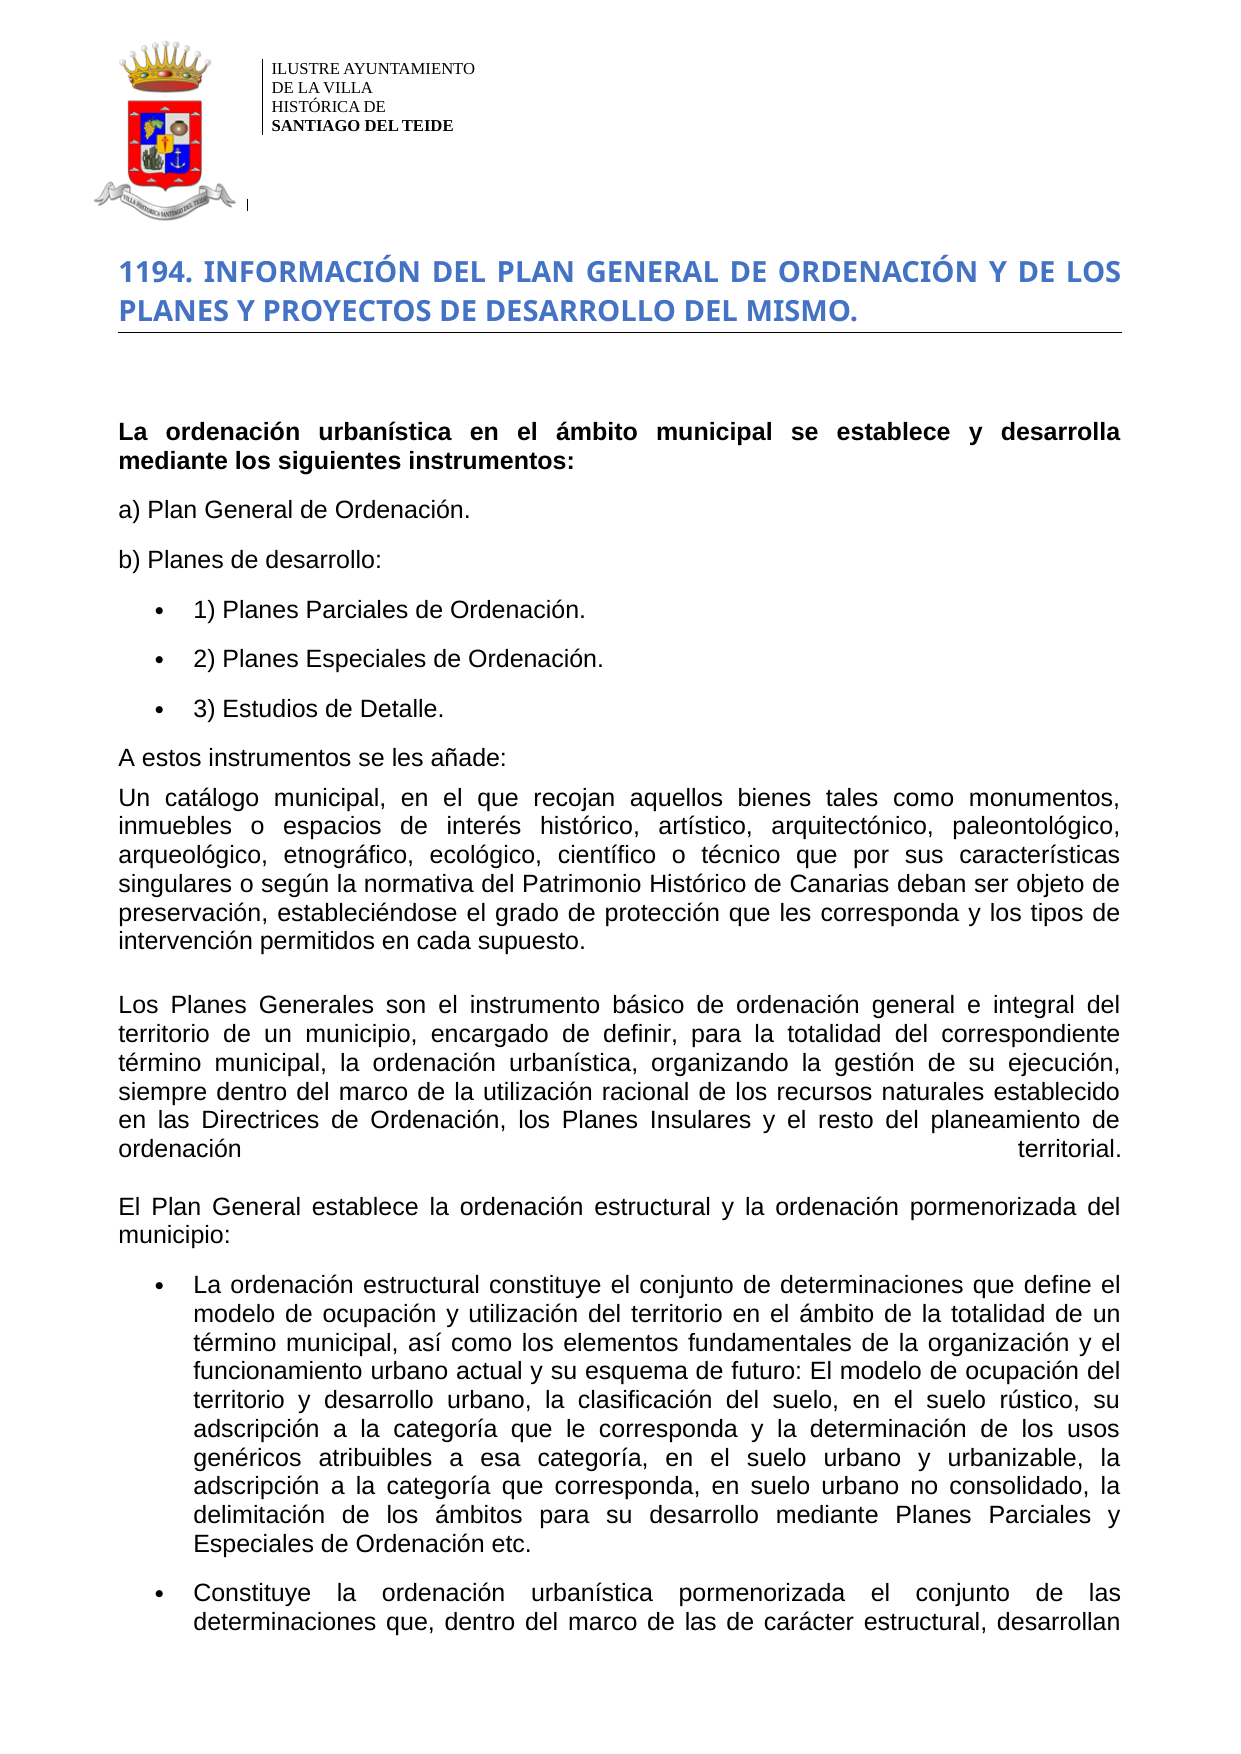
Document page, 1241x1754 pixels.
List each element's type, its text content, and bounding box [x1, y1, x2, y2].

list Constituye la ordenación urbanística pormenorizada el conjunto de las determinaciones que, dentro del marco de las de carácter estructural, desarrollan [156, 1578, 1122, 1636]
text La ordenación urbanística en el ámbito municipal se establece y desarrolla mediante los siguientes instrumentos: [118, 388, 1122, 474]
list La ordenación estructural constituye el conjunto de determinaciones que define el modelo de ocupación y utilización del territorio en el ámbito de la totalidad de un término municipal, así como los elementos fundamentales de la organización y el funcionamiento urbano actual y su esquema de futuro: El modelo de ocupación del territorio y desarrollo urbano, la clasificación del suelo, en el suelo rústico, su adscripción a la categoría que le corresponda y la determinación de los usos genéricos atribuibles a esa categoría, en el suelo urbano y urbanizable, la adscripción a la categoría que corresponda, en suelo urbano no consolidado, la delimitación de los ámbitos para su desarrollo mediante Planes Parciales y Especiales de Ordenación etc. [156, 1270, 1122, 1557]
subtitle 1194. INFORMACIÓN DEL PLAN GENERAL DE ORDENACIÓN Y DE LOS PLANES Y PROYECTOS DE DESARROLLO DEL MISMO. [118, 251, 1122, 332]
text b) Planes de desarrollo: [118, 545, 1122, 574]
text a) Plan General de Ordenación. [118, 495, 1122, 524]
list 1) Planes Parciales de Ordenación. [156, 594, 1122, 623]
text A estos instrumentos se les añade: [118, 743, 1122, 772]
list 2) Planes Especiales de Ordenación. [156, 644, 1122, 673]
text Los Planes Generales son el instrumento básico de ordenación general e integral del territorio de un municipio, encargado de definir, para la totalidad del correspondiente término municipal, la ordenación urbanística, organizando la gestión de su ejecución, siempre dentro del marco de la utilización racional de los recursos naturales establecido en las Directrices de Ordenación, los Planes Insulares y el resto del planeamiento de ordenación territorial. El Plan General establece la ordenación estructural y la ordenación pormenorizada del municipio: [118, 990, 1122, 1249]
list 3) Estudios de Detalle. [156, 694, 1122, 722]
text Un catálogo municipal, en el que recojan aquellos bienes tales como monumentos, inmuebles o espacios de interés histórico, artístico, arquitectónico, paleontológico, arqueológico, etnográfico, ecológico, científico o técnico que por sus características singulares o según la normativa del Patrimonio Histórico de Canarias deban ser objeto de preservación, estableciéndose el grado de protección que les corresponda y los tipos de intervención permitidos en cada supuesto. [118, 782, 1122, 955]
